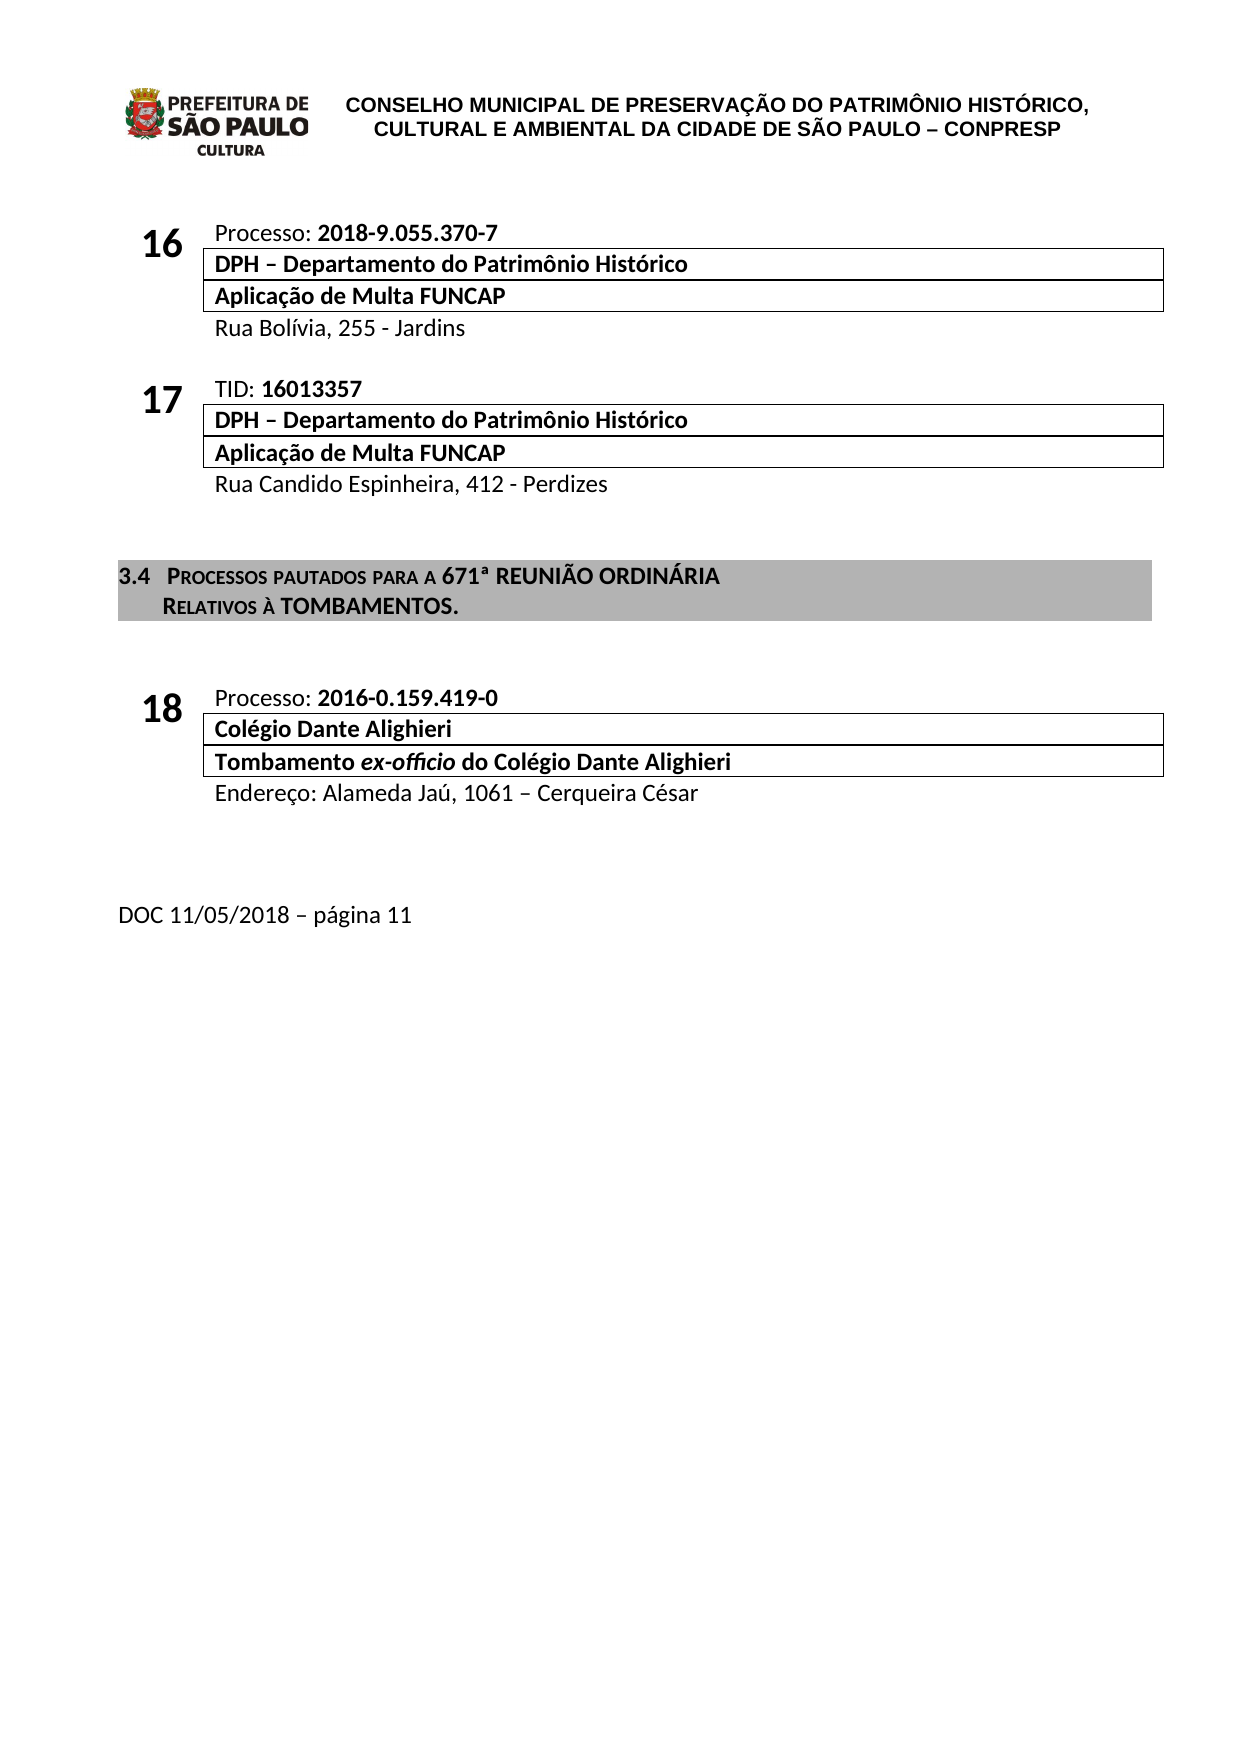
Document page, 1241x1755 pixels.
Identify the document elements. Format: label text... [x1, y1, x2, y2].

table_cell [129, 776, 203, 808]
table_header TID: 16013357 [203, 373, 1163, 404]
text DOC 11/05/2018 – página 11 [118, 899, 1152, 930]
table_cell Colégio Dante Alighieri [204, 714, 1163, 744]
table_cell Aplicação de Multa FUNCAP [204, 437, 1163, 467]
table_header Processo: 2018-9.055.370-7 [203, 217, 1163, 247]
table_cell Tombamento ex-officio do Colégio Dante Alighieri [204, 746, 1163, 776]
table_cell Aplicação de Multa FUNCAP [204, 281, 1163, 311]
table_cell DPH – Departamento do Patrimônio Histórico [204, 405, 1163, 435]
subtitle 3.4 Processos pautados para a 671ª Reunião Ordinária [118, 560, 1152, 590]
table_header [129, 217, 203, 311]
table_cell Rua Candido Espinheira, 412 - Perdizes [203, 468, 1163, 499]
table_header [129, 373, 203, 467]
table_cell DPH – Departamento do Patrimônio Histórico [204, 249, 1163, 279]
table_header [129, 682, 203, 776]
table_cell [129, 467, 203, 499]
subtitle Relativos à tombamentos. [118, 590, 1152, 621]
table_header Processo: 2016-0.159.419-0 [203, 682, 1163, 712]
table_cell Endereço: Alameda Jaú, 1061 – Cerqueira César [203, 777, 1163, 808]
table_cell Rua Bolívia, 255 - Jardins [203, 312, 1163, 343]
table_cell [129, 311, 203, 343]
